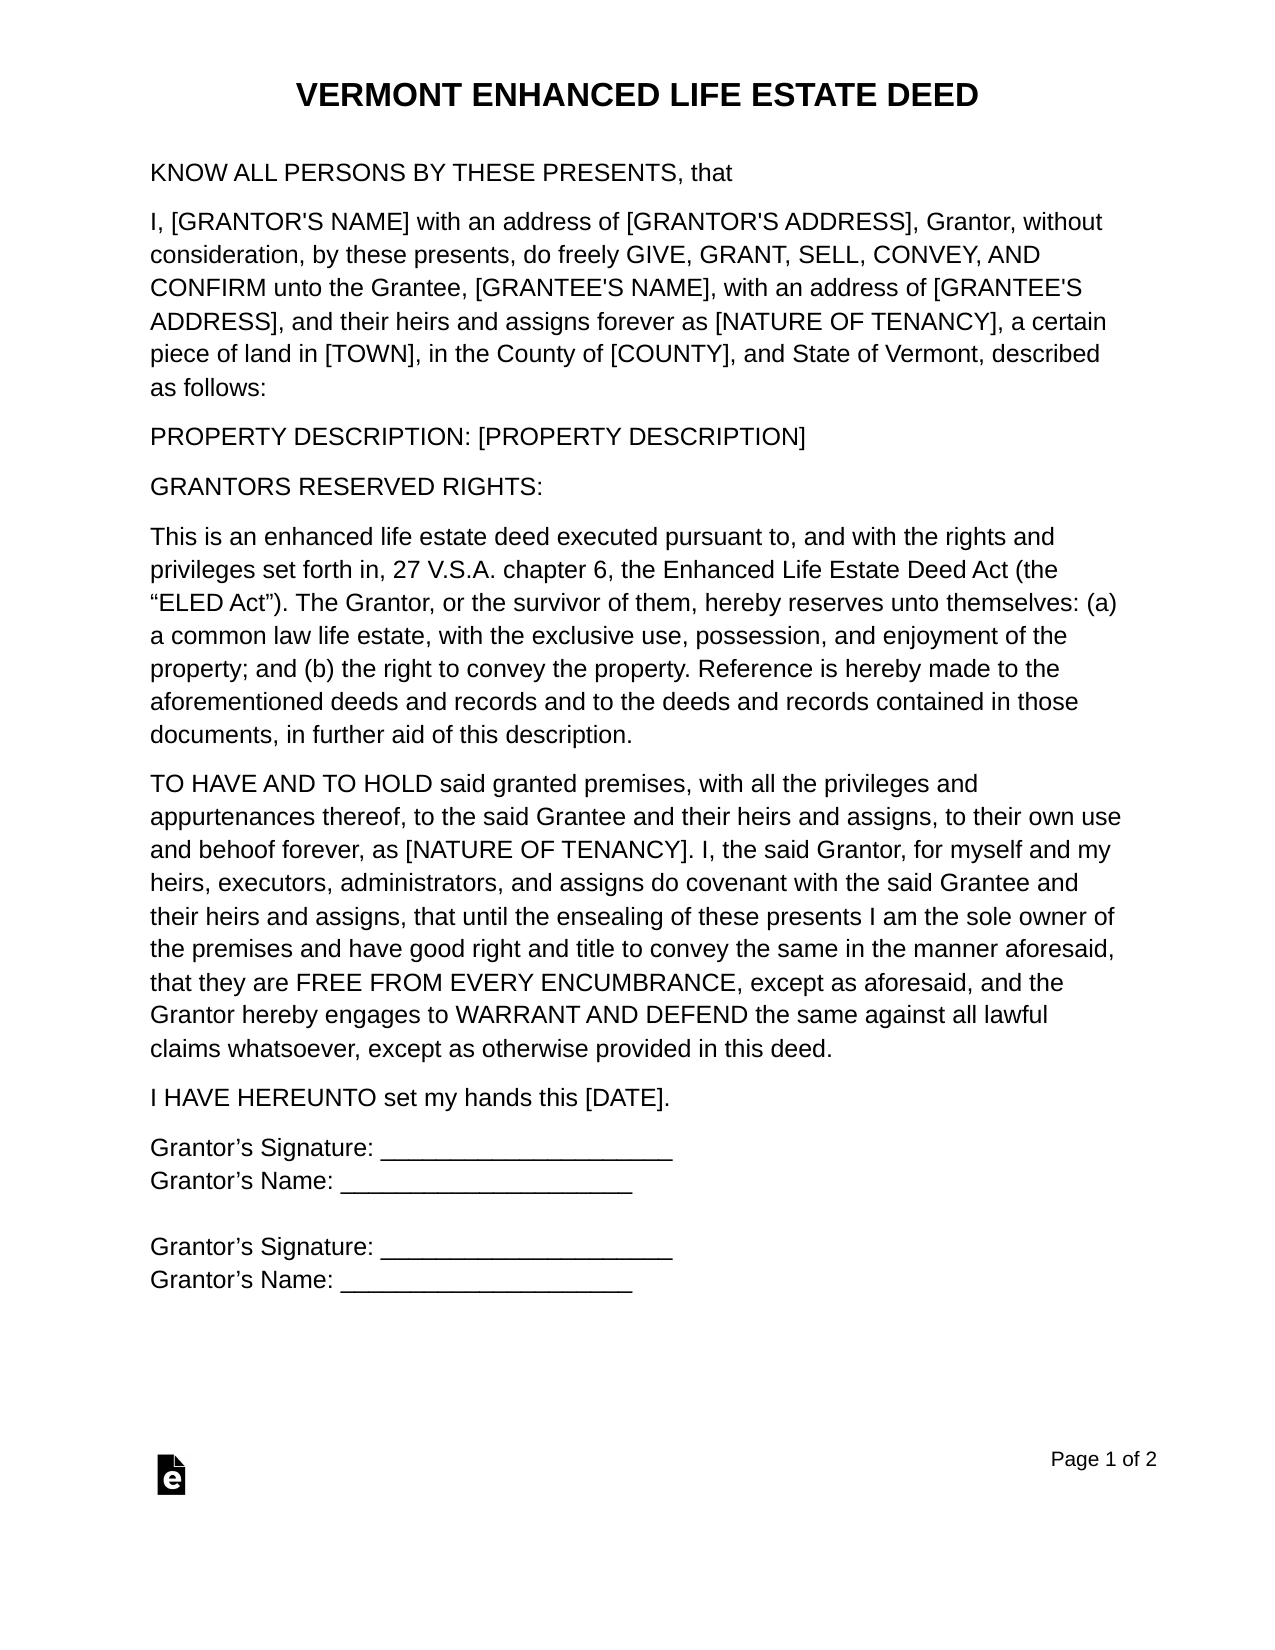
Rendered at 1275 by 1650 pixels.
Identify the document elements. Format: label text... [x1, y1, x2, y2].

text TO HAVE AND TO HOLD said granted premises, with all the privileges and appurtenances thereof, to the said Grantee and their heirs and assigns, to their own use and behoof forever, as [NATURE OF TENANCY]. I, the said Grantor, for myself and my heirs, executors, administrators, and assigns do covenant with the said Grantee and their heirs and assigns, that until the ensealing of these presents I am the sole owner of the premises and have good right and title to convey the same in the manner aforesaid, that they are FREE FROM EVERY ENCUMBRANCE, except as aforesaid, and the Grantor hereby engages to WARRANT AND DEFEND the same against all lawful claims whatsoever, except as otherwise provided in this deed. [150, 769, 1125, 1062]
text KNOW ALL PERSONS BY THESE PRESENTS, that [150, 158, 1125, 186]
text This is an enhanced life estate deed executed pursuant to, and with the rights and privileges set forth in, 27 V.S.A. chapter 6, the Enhanced Life Estate Deed Act (the “ELED Act”). The Grantor, or the survivor of them, hereby reserves unto themselves: (a) a common law life estate, with the exclusive use, possession, and enjoyment of the property; and (b) the right to convey the property. Reference is hereby made to the aforementioned deeds and records and to the deeds and records contained in those documents, in further aid of this description. [150, 522, 1125, 748]
text GRANTORS RESERVED RIGHTS: [150, 472, 1125, 501]
text Grantor’s Signature: _____________________ [150, 1133, 1125, 1162]
text I HAVE HEREUNTO set my hands this [DATE]. [150, 1083, 1125, 1112]
text I, [GRANTOR'S NAME] with an address of [GRANTOR'S ADDRESS], Grantor, without consideration, by these presents, do freely GIVE, GRANT, SELL, CONVEY, AND CONFIRM unto the Grantee, [GRANTEE'S NAME], with an address of [GRANTEE'S ADDRESS], and their heirs and assigns forever as [NATURE OF TENANCY], a certain piece of land in [TOWN], in the County of [COUNTY], and State of Vermont, described as follows: [150, 207, 1125, 401]
text VERMONT ENHANCED LIFE ESTATE DEED [150, 75, 1125, 113]
text Grantor’s Signature: _____________________ [150, 1232, 1125, 1261]
text Grantor’s Name: _____________________ [150, 1265, 1125, 1294]
text Grantor’s Name: _____________________ [150, 1166, 1125, 1195]
text PROPERTY DESCRIPTION: [PROPERTY DESCRIPTION] [150, 422, 1125, 451]
